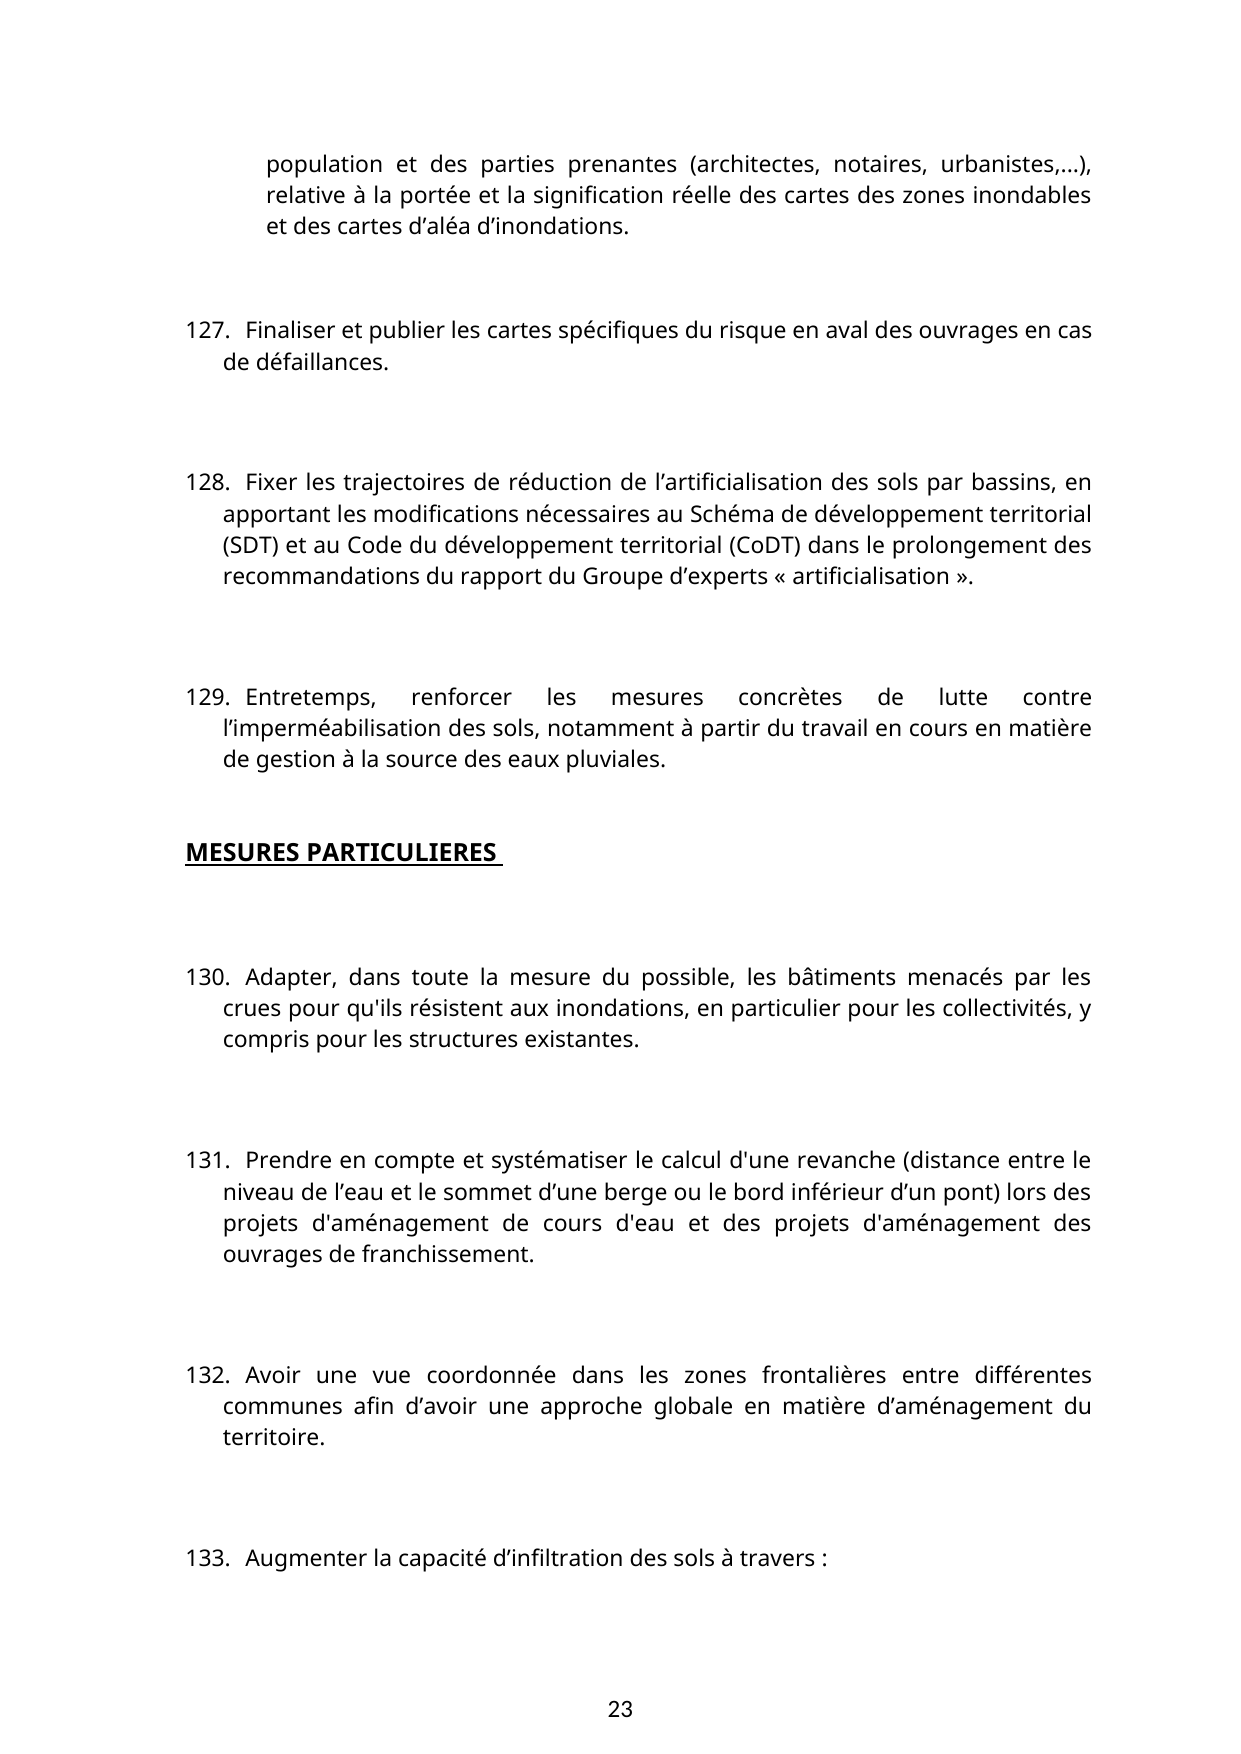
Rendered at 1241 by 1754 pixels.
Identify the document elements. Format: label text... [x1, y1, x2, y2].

list Adapter, dans toute la mesure du possible, les bâtiments menacés par les crues pour qu'ils résistent aux inondations, en particulier pour les collectivités, y compris pour les structures existantes. [185, 961, 1093, 1054]
list Entretemps, renforcer les mesures concrètes de lutte contre l’imperméabilisation des sols, notamment à partir du travail en cours en matière de gestion à la source des eaux pluviales. [185, 681, 1093, 775]
list Prendre en compte et systématiser le calcul d'une revanche (distance entre le niveau de l’eau et le sommet d’une berge ou le bord inférieur d’un pont) lors des projets d'aménagement de cours d'eau et des projets d'aménagement des ouvrages de franchissement. [185, 1144, 1093, 1269]
text MESURES PARTICULIERES [148, 835, 1093, 869]
list Fixer les trajectoires de réduction de l’artificialisation des sols par bassins, en apportant les modifications nécessaires au Schéma de développement territorial (SDT) et au Code du développement territorial (CoDT) dans le prolongement des recommandations du rapport du Groupe d’experts « artificialisation ». [185, 466, 1093, 591]
list Avoir une vue coordonnée dans les zones frontalières entre différentes communes afin d’avoir une approche globale en matière d’aménagement du territoire. [185, 1359, 1093, 1452]
list Finaliser et publier les cartes spécifiques du risque en aval des ouvrages en cas de défaillances. [185, 314, 1093, 377]
list Augmenter la capacité d’infiltration des sols à travers : [185, 1542, 1093, 1573]
list population et des parties prenantes (architectes, notaires, urbanistes,...), relative à la portée et la signification réelle des cartes des zones inondables et des cartes d’aléa d’inondations. [228, 148, 1093, 241]
